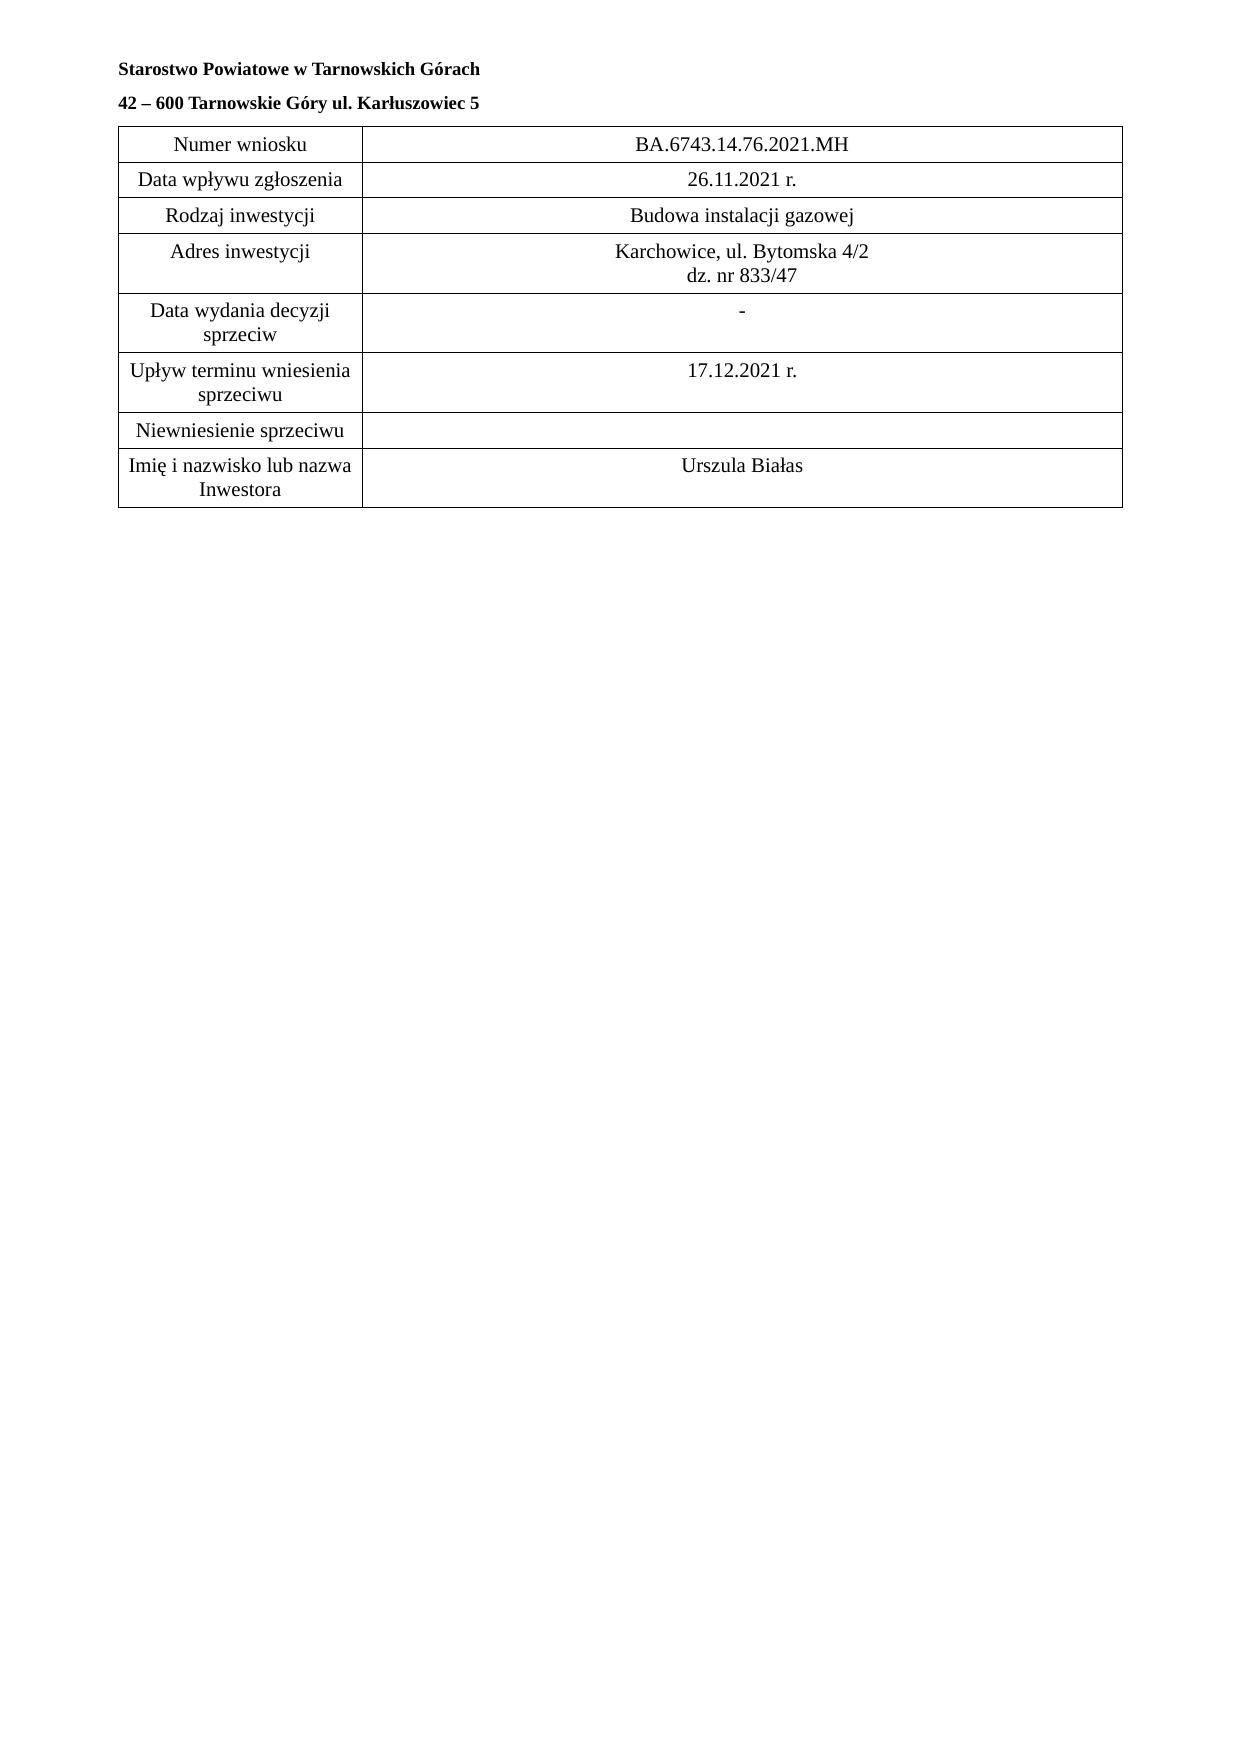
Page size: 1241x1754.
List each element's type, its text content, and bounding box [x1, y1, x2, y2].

table_cell Urszula Białas [363, 449, 1122, 507]
table_header Numer wniosku [119, 127, 362, 162]
table_cell Imię i nazwisko lub nazwa Inwestora [119, 449, 362, 507]
text Starostwo Powiatowe w Tarnowskich Górach [118, 58, 1122, 79]
table_cell [363, 413, 1122, 447]
table_header BA.6743.14.76.2021.MH [363, 127, 1122, 162]
table_cell 26.11.2021 r. [363, 163, 1122, 197]
table_cell Karchowice, ul. Bytomska 4/2 dz. nr 833/47 [363, 234, 1122, 292]
table_cell 17.12.2021 r. [363, 353, 1122, 412]
table_cell Data wpływu zgłoszenia [119, 163, 362, 197]
table_cell Data wydania decyzji sprzeciw [119, 294, 362, 352]
table_cell - [363, 294, 1122, 352]
table_cell Budowa instalacji gazowej [363, 198, 1122, 233]
table_cell Rodzaj inwestycji [119, 198, 362, 233]
text 42 – 600 Tarnowskie Góry ul. Karłuszowiec 5 [118, 92, 1122, 113]
table_cell Upływ terminu wniesienia sprzeciwu [119, 353, 362, 412]
table_cell Adres inwestycji [119, 234, 362, 292]
table_cell Niewniesienie sprzeciwu [119, 413, 362, 447]
